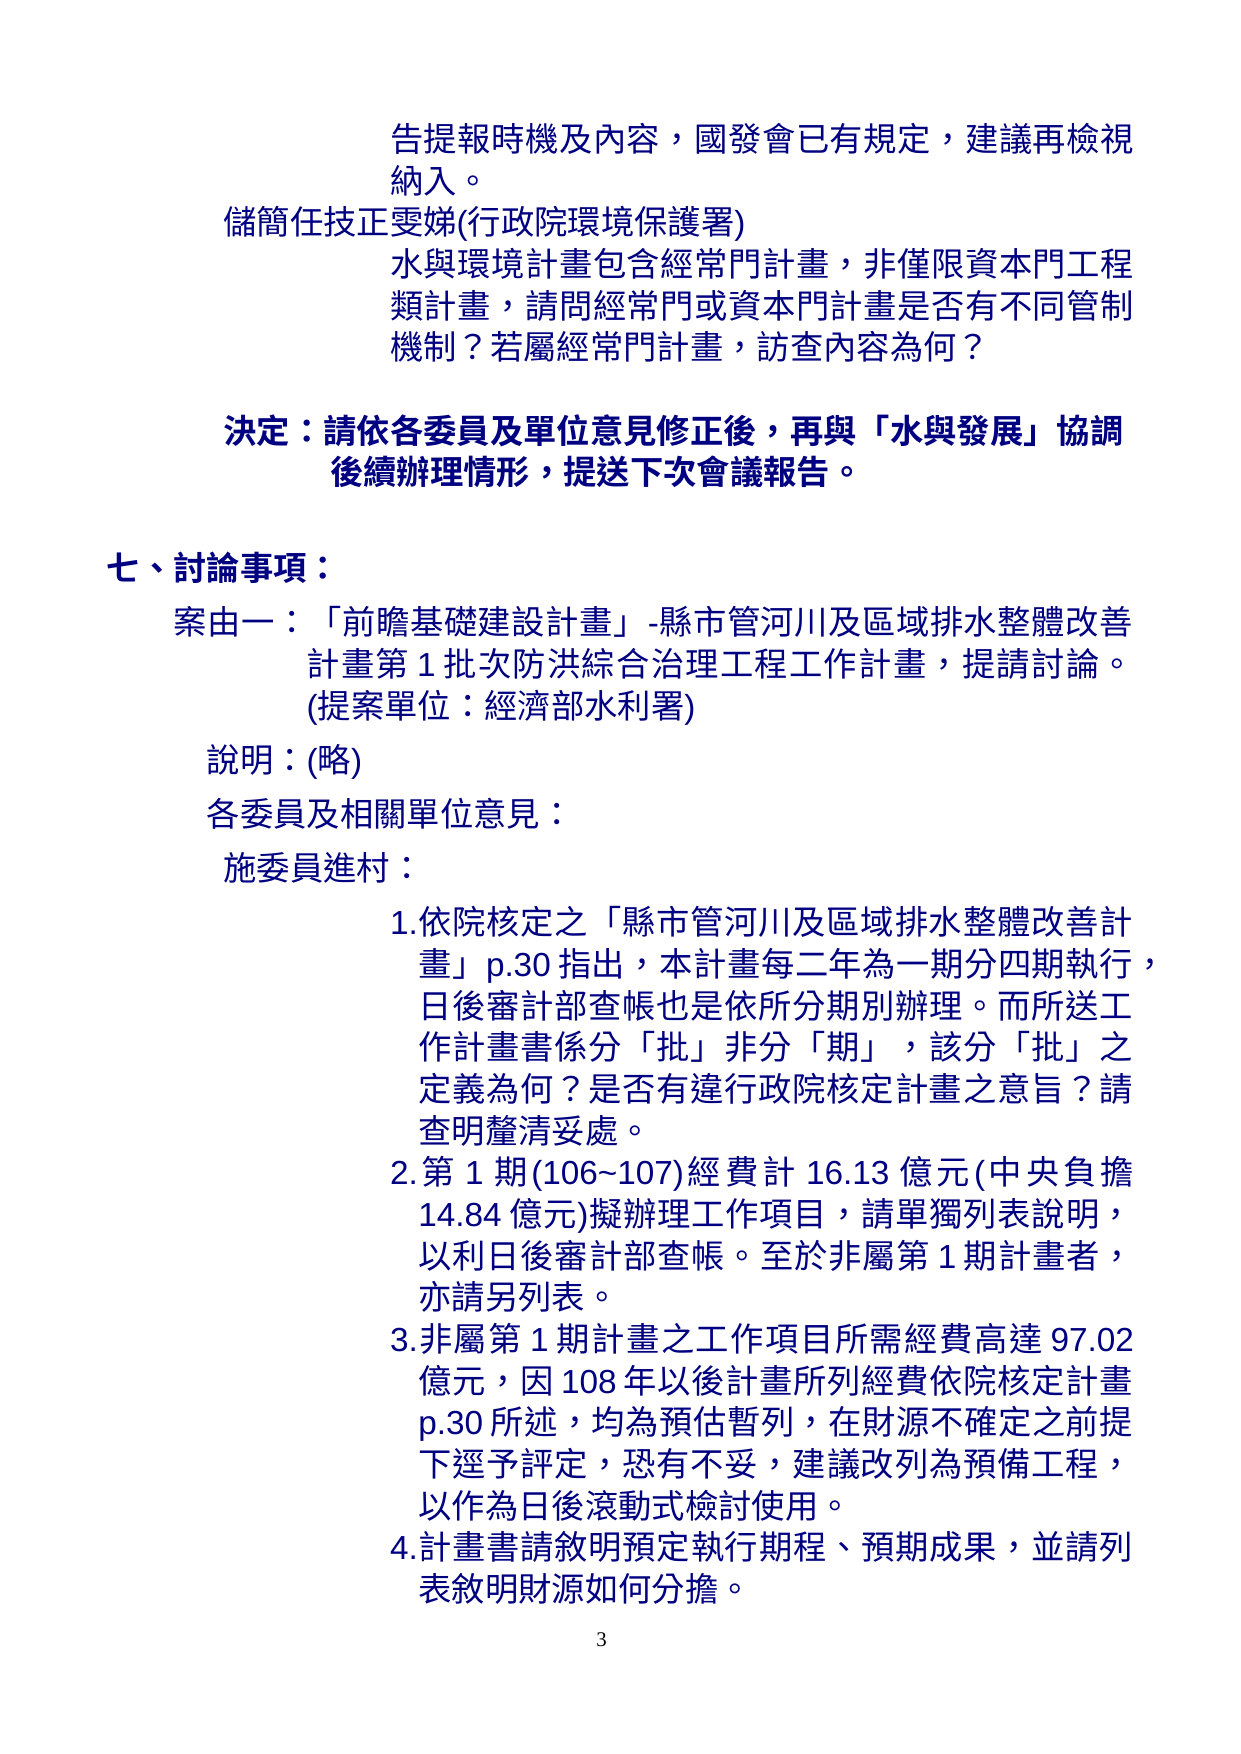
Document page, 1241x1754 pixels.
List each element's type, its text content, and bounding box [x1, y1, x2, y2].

text 1.依院核定之「縣市管河川及區域排水整體改善計畫」p.30指出，本計畫每二年為一期分四期執行，日後審計部查帳也是依所分期別辦理。而所送工作計畫書係分「批」非分「期」，該分「批」之定義為何？是否有違行政院核定計畫之意旨？請查明釐清妥處。 [390, 901, 1134, 1151]
text 告提報時機及內容，國發會已有規定，建議再檢視納入。 [390, 118, 1134, 201]
text 案由一：「前瞻基礎建設計畫」-縣市管河川及區域排水整體改善計畫第1批次防洪綜合治理工程工作計畫，提請討論。(提案單位：經濟部水利署) [173, 601, 1134, 726]
text 4.計畫書請敘明預定執行期程、預期成果，並請列表敘明財源如何分擔。 [390, 1526, 1134, 1610]
text 決定：請依各委員及單位意見修正後，再與「水與發展」協調後續辦理情形，提送下次會議報告。 [223, 410, 1134, 493]
text 3.非屬第1期計畫之工作項目所需經費高達97.02億元，因108年以後計畫所列經費依院核定計畫p.30所述，均為預估暫列，在財源不確定之前提下逕予評定，恐有不妥，建議改列為預備工程，以作為日後滾動式檢討使用。 [390, 1318, 1134, 1526]
text 水與環境計畫包含經常門計畫，非僅限資本門工程類計畫，請問經常門或資本門計畫是否有不同管制機制？若屬經常門計畫，訪查內容為何？ [390, 243, 1134, 368]
text 儲簡任技正雯娣(行政院環境保護署) [223, 201, 1134, 243]
text 七、討論事項： [106, 547, 1134, 589]
text 各委員及相關單位意見： [206, 793, 1134, 835]
text 說明：(略) [206, 739, 1134, 781]
text 2.第1期(106~107)經費計16.13億元(中央負擔14.84億元)擬辦理工作項目，請單獨列表說明，以利日後審計部查帳。至於非屬第1期計畫者，亦請另列表。 [390, 1151, 1134, 1318]
text 施委員進村： [223, 847, 1134, 889]
